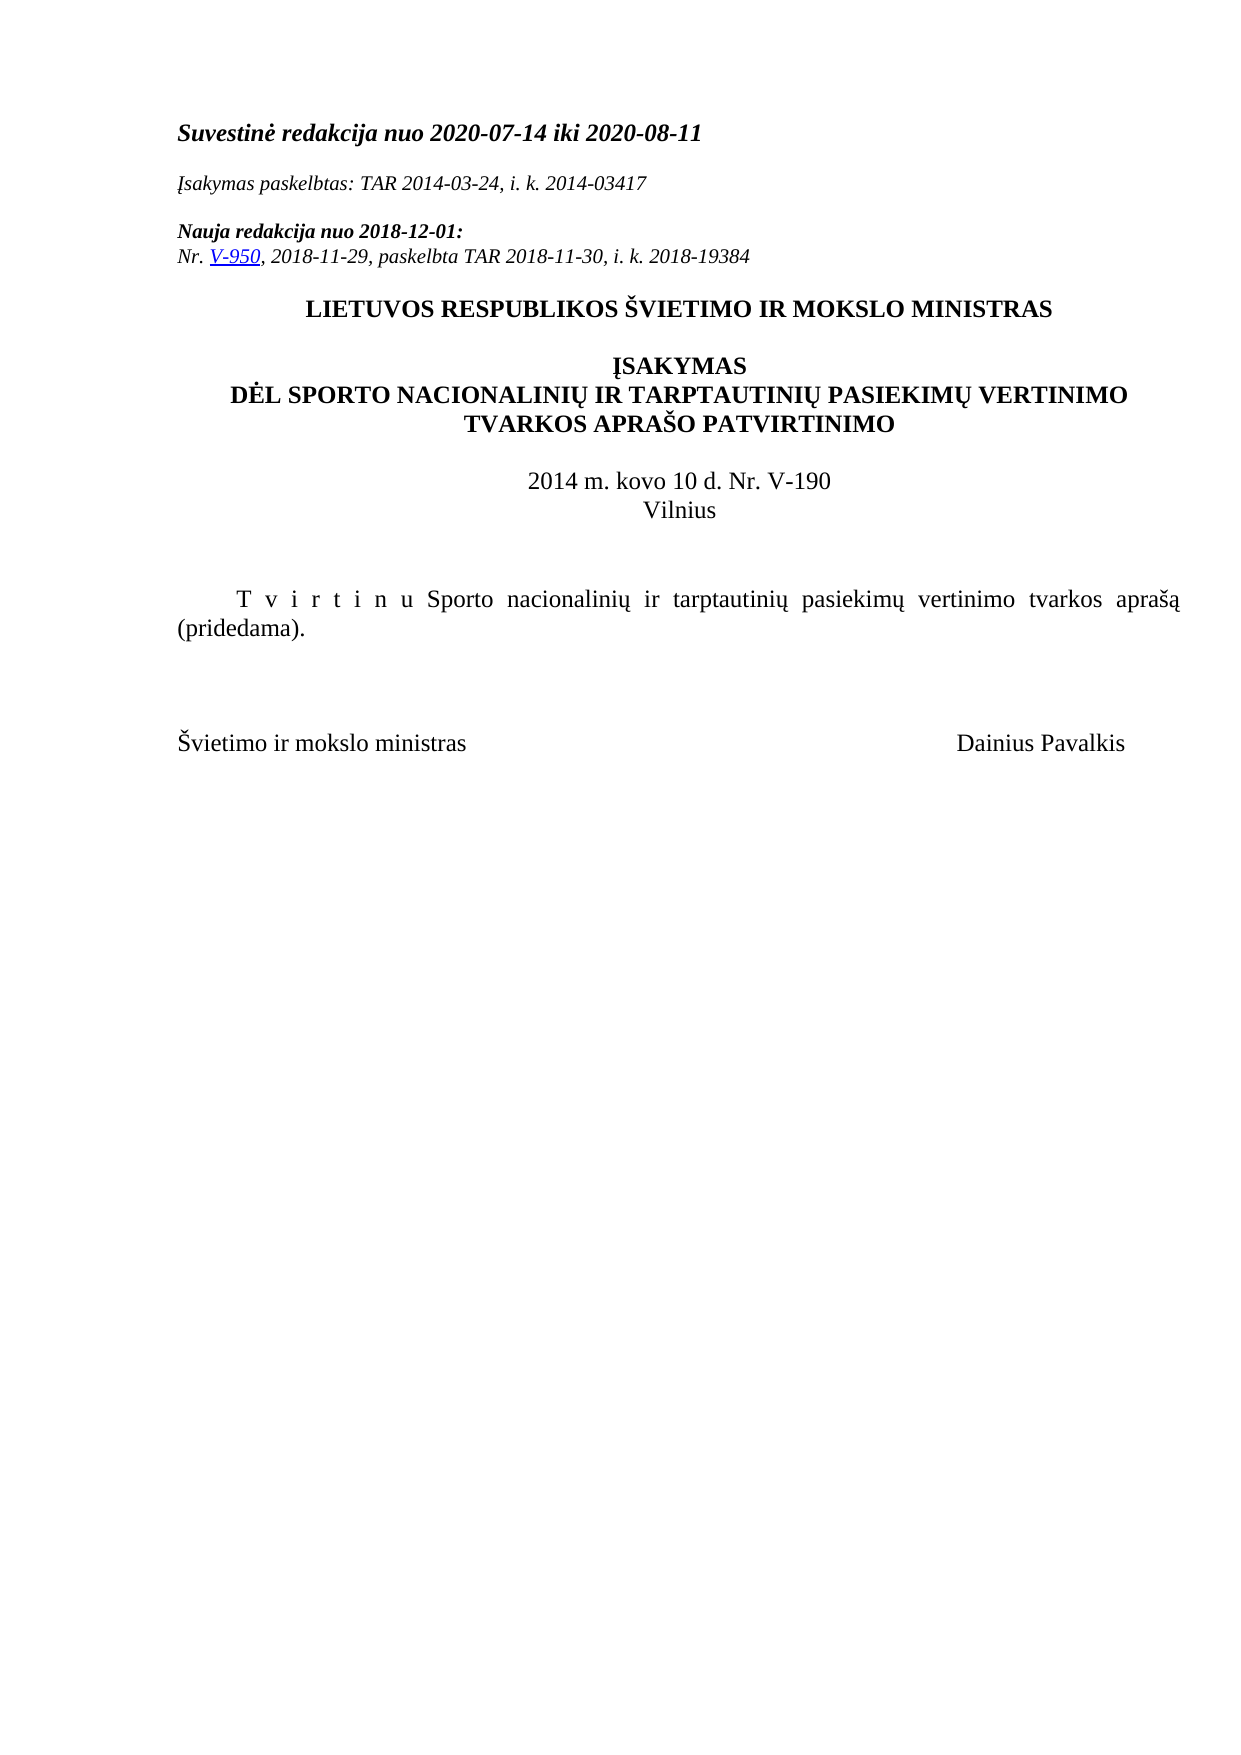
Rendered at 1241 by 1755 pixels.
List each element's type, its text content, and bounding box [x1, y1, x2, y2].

text Įsakymas paskelbtas: TAR 2014-03-24, i. k. 2014-03417 [177, 171, 1182, 195]
text Nauja redakcija nuo 2018-12-01: [177, 219, 1182, 243]
text DĖL SPORTO NACIONALINIŲ IR TARPTAUTINIŲ PASIEKIMŲ VERTINIMO TVARKOS APRAŠO PATVIRTINIMO [177, 380, 1182, 438]
text 2014 m. kovo 10 d. Nr. V-190 [177, 466, 1182, 495]
text ĮSAKYMAS [177, 351, 1182, 380]
text Suvestinė redakcija nuo 2020-07-14 iki 2020-08-11 [177, 118, 1182, 147]
text Švietimo ir mokslo ministras Dainius Pavalkis [177, 728, 1182, 756]
text LIETUVOS RESPUBLIKOS ŠVIETIMO IR MOKSLO MINISTRAS [177, 294, 1182, 323]
text Vilnius [177, 495, 1182, 524]
text T v i r t i n u Sporto nacionalinių ir tarptautinių pasiekimų vertinimo tvarkos aprašą (pridedama). [177, 584, 1182, 641]
text Nr. V-950, 2018-11-29, paskelbta TAR 2018-11-30, i. k. 2018-19384 [177, 243, 1182, 268]
